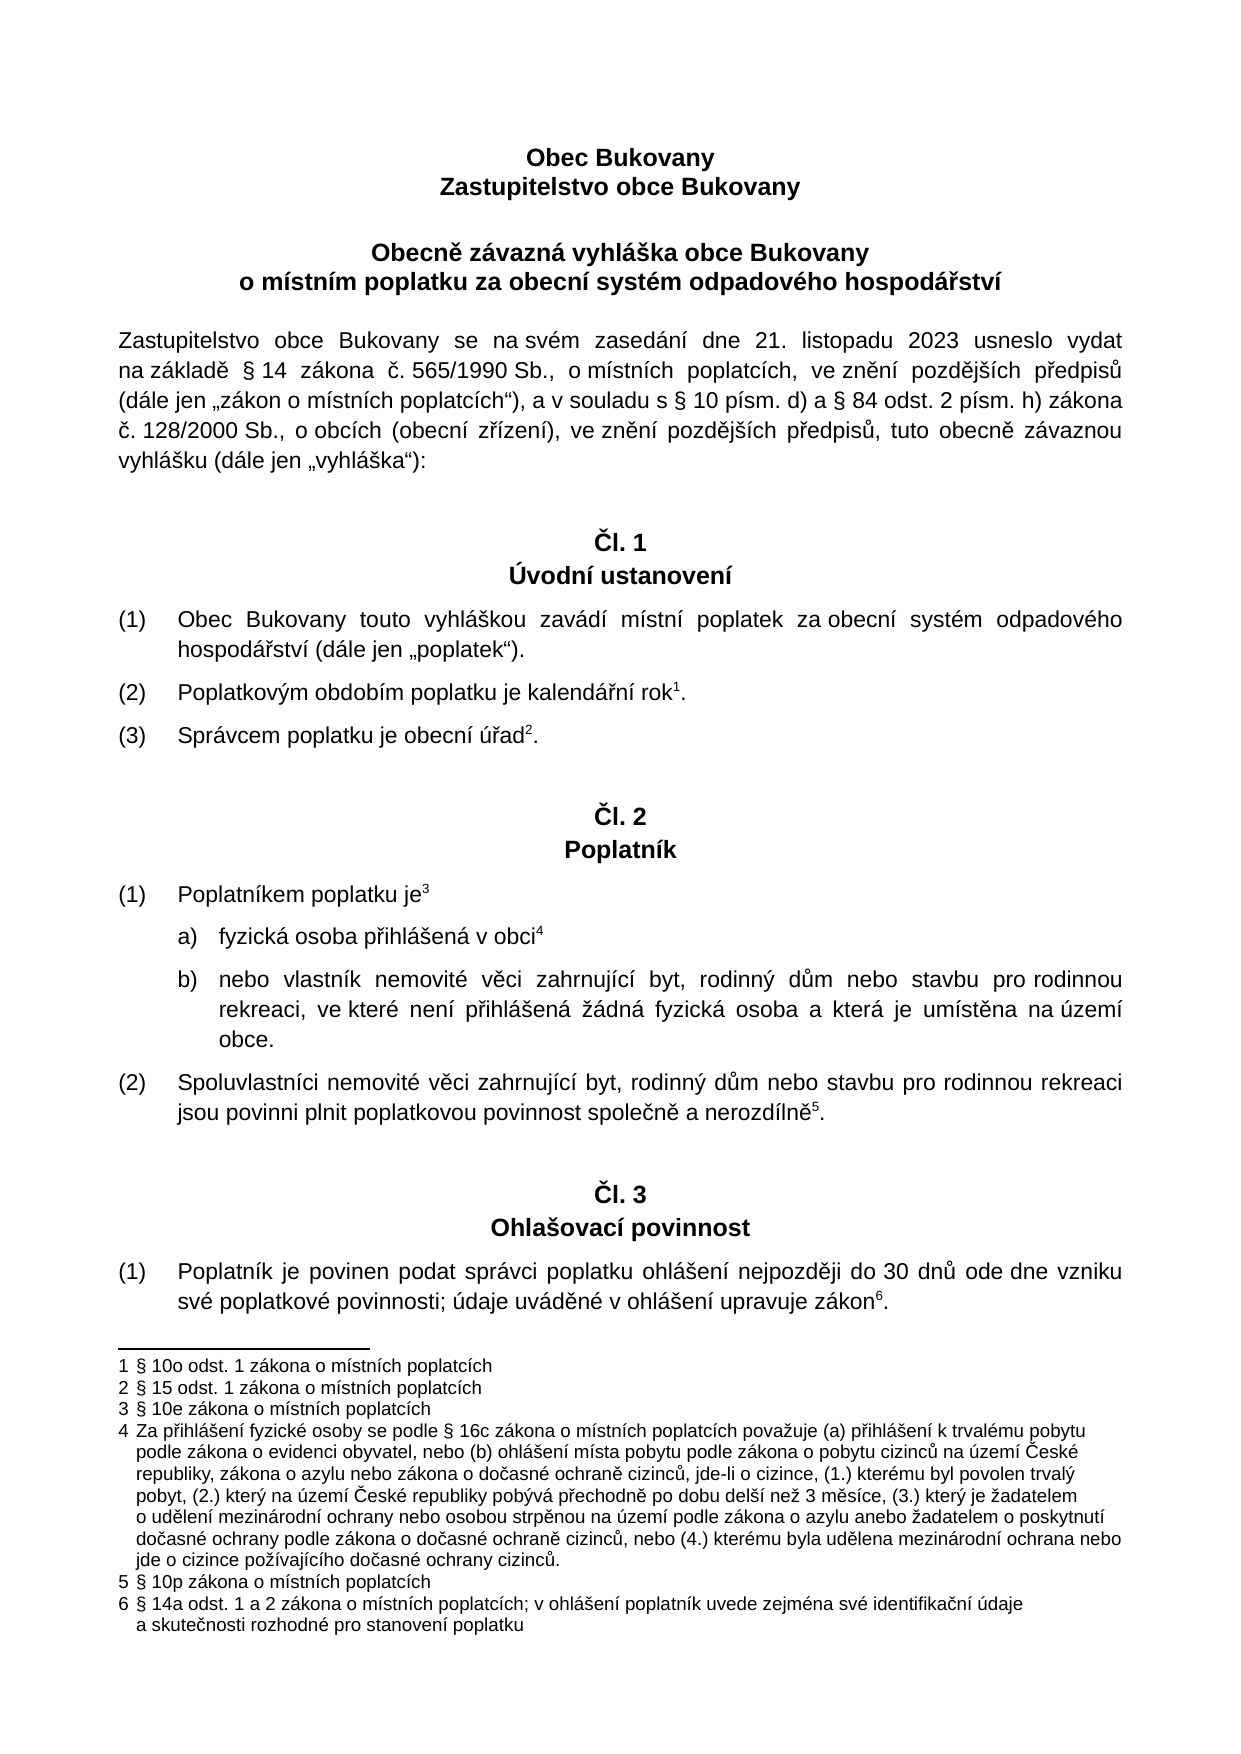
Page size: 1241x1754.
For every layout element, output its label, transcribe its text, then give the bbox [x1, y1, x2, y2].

list § 14a odst. 1 a 2 zákona o místních poplatcích; v ohlášení poplatník uvede zejména své identifikační údaje a skutečnosti rozhodné pro stanovení poplatku [118, 1592, 1122, 1635]
list Obec Bukovany touto vyhláškou zavádí místní poplatek za obecní systém odpadového hospodářství (dále jen „poplatek“). [118, 606, 1122, 663]
title Obec Bukovany Zastupitelstvo obce Bukovany [118, 143, 1122, 201]
list nebo vlastník nemovité věci zahrnující byt, rodinný dům nebo stavbu pro rodinnou rekreaci, ve které není přihlášená žádná fyzická osoba a která je umístěna na území obce. [177, 966, 1122, 1053]
list Poplatník je povinen podat správci poplatku ohlášení nejpozději do 30 dnů ode dne vzniku své poplatkové povinnosti; údaje uváděné v ohlášení upravuje zákon. [118, 1258, 1122, 1315]
list § 10o odst. 1 zákona o místních poplatcích [118, 1355, 1122, 1377]
list Spoluvlastníci nemovité věci zahrnující byt, rodinný dům nebo stavbu pro rodinnou rekreaci jsou povinni plnit poplatkovou povinnost společně a nerozdílně. [118, 1069, 1122, 1126]
subtitle Čl. 3 Ohlašovací povinnost [118, 1179, 1122, 1241]
list Správcem poplatku je obecní úřad. [118, 722, 1122, 748]
subtitle Čl. 2 Poplatník [118, 802, 1122, 864]
list fyzická osoba přihlášená v obci [177, 923, 1122, 950]
list § 10e zákona o místních poplatcích [118, 1398, 1122, 1420]
subtitle Obecně závazná vyhláška obce Bukovany o místním poplatku za obecní systém odpadového hospodářství [118, 238, 1122, 295]
list Poplatkovým obdobím poplatku je kalendářní rok. [118, 679, 1122, 706]
list Poplatníkem poplatku je [118, 881, 1122, 907]
list § 15 odst. 1 zákona o místních poplatcích [118, 1377, 1122, 1398]
subtitle Čl. 1 Úvodní ustanovení [118, 528, 1122, 589]
list § 10p zákona o místních poplatcích [118, 1571, 1122, 1592]
text Zastupitelstvo obce Bukovany se na svém zasedání dne 21. listopadu 2023 usneslo vydat na základě § 14 zákona č. 565/1990 Sb., o místních poplatcích, ve znění pozdějších předpisů (dále jen „zákon o místních poplatcích“), a v souladu s § 10 písm. d) a § 84 odst. 2 písm. h) zákona č. 128/2000 Sb., o obcích (obecní zřízení), ve znění pozdějších předpisů, tuto obecně závaznou vyhlášku (dále jen „vyhláška“): [118, 327, 1122, 474]
list Za přihlášení fyzické osoby se podle § 16c zákona o místních poplatcích považuje (a) přihlášení k trvalému pobytu podle zákona o evidenci obyvatel, nebo (b) ohlášení místa pobytu podle zákona o pobytu cizinců na území České republiky, zákona o azylu nebo zákona o dočasné ochraně cizinců, jde-li o cizince, (1.) kterému byl povolen trvalý pobyt, (2.) který na území České republiky pobývá přechodně po dobu delší než 3 měsíce, (3.) který je žadatelem o udělení mezinárodní ochrany nebo osobou strpěnou na území podle zákona o azylu anebo žadatelem o poskytnutí dočasné ochrany podle zákona o dočasné ochraně cizinců, nebo (4.) kterému byla udělena mezinárodní ochrana nebo jde o cizince požívajícího dočasné ochrany cizinců. [118, 1420, 1122, 1571]
